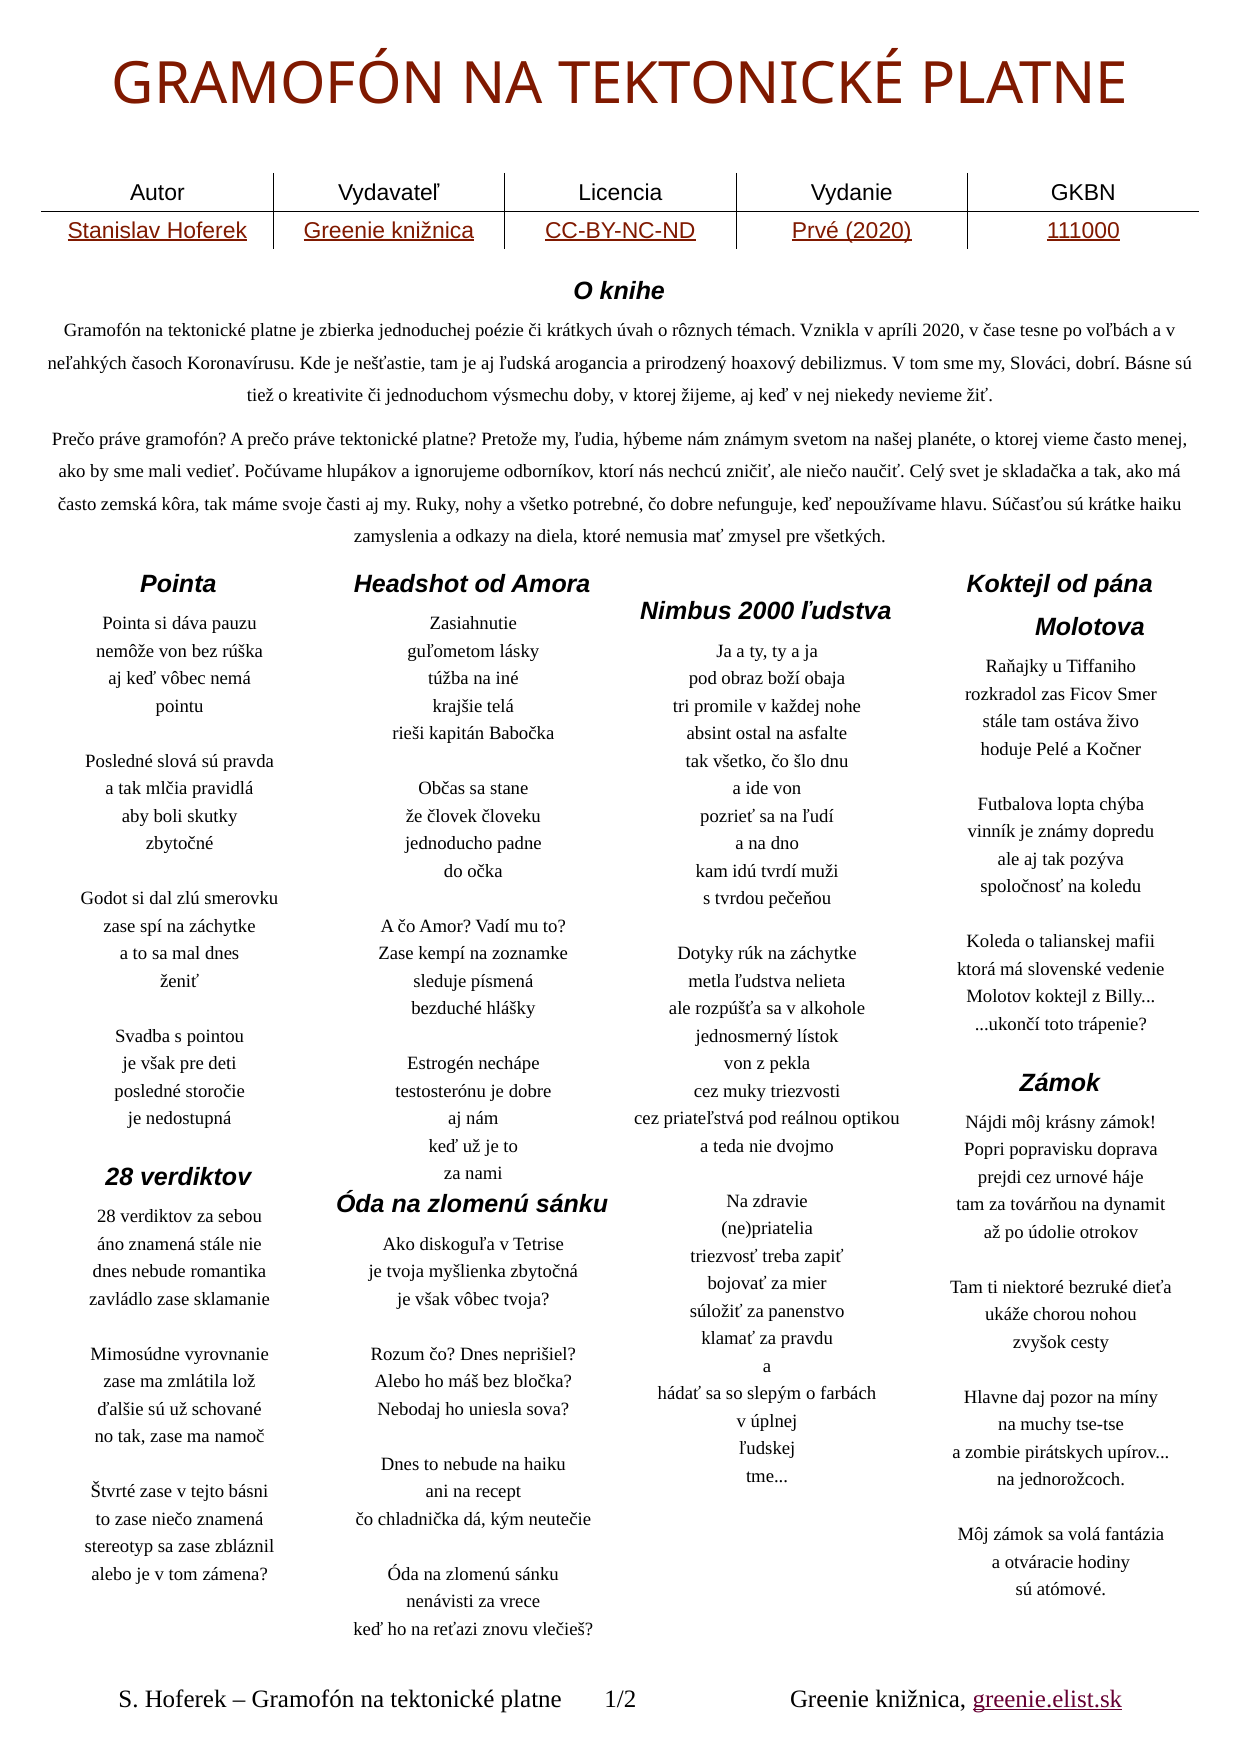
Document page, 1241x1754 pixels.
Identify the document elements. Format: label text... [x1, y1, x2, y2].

text a otváracie hodiny [923, 1551, 1199, 1572]
text cez muky triezvosti [629, 1079, 905, 1101]
text kam idú tvrdí muži [629, 859, 905, 881]
text rozkradol zas Ficov Smer [923, 683, 1199, 704]
text zavládlo zase sklamanie [41, 1288, 317, 1309]
text ani na recept [335, 1480, 611, 1502]
text metla ľudstva nelieta [629, 969, 905, 991]
subtitle Headshot od Amora [335, 569, 611, 598]
text a na dno [629, 832, 905, 853]
table_header Vydavateľ [274, 173, 504, 211]
text Alebo ho máš bez bločka? [335, 1370, 611, 1392]
subtitle 28 verdiktov [41, 1162, 317, 1191]
text stereotyp sa zase zbláznil [41, 1535, 317, 1557]
text áno znamená stále nie [41, 1233, 317, 1254]
text s tvrdou pečeňou [629, 887, 905, 908]
text alebo je v tom zámena? [41, 1563, 317, 1584]
text keď ho na reťazi znovu vlečieš? [335, 1618, 611, 1639]
text je nedostupná [41, 1107, 317, 1128]
table_header Autor [41, 173, 273, 211]
table_cell CC-BY-NC-ND [505, 212, 736, 249]
text guľometom lásky [335, 639, 611, 661]
text Dotyky rúk na záchytke [629, 942, 905, 963]
text ďalšie sú už schované [41, 1398, 317, 1419]
text zase ma zmlátila lož [41, 1370, 317, 1392]
text ľudskej [629, 1437, 905, 1458]
subtitle Koktejl od pána Molotova [923, 569, 1199, 641]
text tme... [629, 1464, 905, 1486]
text stále tam ostáva živo [923, 710, 1199, 732]
text zase spí na záchytke [41, 914, 317, 936]
text tri promile v každej nohe [629, 694, 905, 716]
text aby boli skutky [41, 804, 317, 826]
table_cell Greenie knižnica [274, 212, 504, 249]
text pointu [41, 694, 317, 716]
text rieši kapitán Babočka [335, 722, 611, 743]
text (ne)priatelia [629, 1217, 905, 1238]
text do očka [335, 859, 611, 881]
text Štvrté zase v tejto básni [41, 1480, 317, 1502]
subtitle GRAMOFÓN NA TEKTONICKÉ PLATNE [41, 41, 1199, 121]
text ktorá má slovenské vedenie [923, 958, 1199, 979]
table_cell Stanislav Hoferek [41, 212, 273, 249]
text ukáže chorou nohou [923, 1303, 1199, 1325]
text ženiť [41, 969, 317, 991]
text je však vôbec tvoja? [335, 1288, 611, 1309]
text von z pekla [629, 1052, 905, 1073]
text pozrieť sa na ľudí [629, 804, 905, 826]
text absint ostal na asfalte [629, 722, 905, 743]
text aj nám [335, 1107, 611, 1128]
text Ja a ty, ty a ja [629, 639, 905, 661]
text a to sa mal dnes [41, 942, 317, 963]
text zvyšok cesty [923, 1331, 1199, 1352]
text až po údolie otrokov [923, 1221, 1199, 1242]
text jednosmerný lístok [629, 1024, 905, 1046]
text bojovať za mier [629, 1272, 905, 1293]
text bezduché hlášky [335, 997, 611, 1018]
text jednoducho padne [335, 832, 611, 853]
text Mimosúdne vyrovnanie [41, 1343, 317, 1364]
text Zasiahnutie [335, 612, 611, 633]
text zbytočné [41, 832, 317, 853]
text sú atómové. [923, 1578, 1199, 1600]
text A čo Amor? Vadí mu to? [335, 914, 611, 936]
text Futbalova lopta chýba [923, 793, 1199, 814]
text posledné storočie [41, 1079, 317, 1101]
text ...ukončí toto trápenie? [923, 1013, 1199, 1034]
text je tvoja myšlienka zbytočná [335, 1260, 611, 1282]
text dnes nebude romantika [41, 1260, 317, 1282]
text tam za továrňou na dynamit [923, 1193, 1199, 1215]
text ale aj tak pozýva [923, 848, 1199, 869]
text Rozum čo? Dnes neprišiel? [335, 1343, 611, 1364]
text na muchy tse-tse [923, 1413, 1199, 1435]
table_header GKBN [968, 173, 1199, 211]
text Nebodaj ho uniesla sova? [335, 1398, 611, 1419]
table_header Vydanie [737, 173, 967, 211]
text je však pre deti [41, 1052, 317, 1073]
text nenávisti za vrece [335, 1590, 611, 1612]
text Raňajky u Tiffaniho [923, 655, 1199, 677]
text Gramofón na tektonické platne je zbierka jednoduchej poézie či krátkych úvah o rôznych témach. Vznikla v apríli 2020, v čase tesne po voľbách a v neľahkých časoch Koronavírusu. Kde je nešťastie, tam je aj ľudská arogancia a prirodzený hoaxový debilizmus. V tom sme my, Slováci, dobrí. Básne sú tiež o kreativite či jednoduchom výsmechu doby, v ktorej žijeme, aj keď v nej niekedy nevieme žiť. [41, 319, 1199, 405]
subtitle O knihe [41, 276, 1199, 305]
text Estrogén nechápe [335, 1052, 611, 1073]
text Ako diskoguľa v Tetrise [335, 1233, 611, 1254]
text 28 verdiktov za sebou [41, 1205, 317, 1227]
text Koleda o talianskej mafii [923, 930, 1199, 952]
text Môj zámok sa volá fantázia [923, 1523, 1199, 1545]
text túžba na iné [335, 667, 611, 688]
table_cell Prvé (2020) [737, 212, 967, 249]
table_header Licencia [505, 173, 736, 211]
text spoločnosť na koledu [923, 875, 1199, 897]
text a [629, 1354, 905, 1376]
text sleduje písmená [335, 969, 611, 991]
text triezvosť treba zapiť [629, 1244, 905, 1266]
text že človek človeku [335, 804, 611, 826]
subtitle Óda na zlomenú sánku [335, 1189, 611, 1218]
text na jednorožcoch. [923, 1468, 1199, 1490]
text pod obraz boží obaja [629, 667, 905, 688]
text Hlavne daj pozor na míny [923, 1386, 1199, 1407]
text hoduje Pelé a Kočner [923, 738, 1199, 759]
subtitle Pointa [41, 569, 317, 598]
text to zase niečo znamená [41, 1508, 317, 1529]
text no tak, zase ma namoč [41, 1425, 317, 1447]
text Dnes to nebude na haiku [335, 1453, 611, 1474]
subtitle Zámok [923, 1068, 1199, 1096]
subtitle Nimbus 2000 ľudstva [629, 596, 905, 625]
text súložiť za panenstvo [629, 1299, 905, 1321]
text nemôže von bez rúška [41, 639, 317, 661]
text Óda na zlomenú sánku [335, 1563, 611, 1584]
text cez priateľstvá pod reálnou optikou [629, 1107, 905, 1128]
text Molotov koktejl z Billy... [923, 985, 1199, 1007]
text čo chladnička dá, kým neutečie [335, 1508, 611, 1529]
text Popri popravisku doprava [923, 1138, 1199, 1160]
text testosterónu je dobre [335, 1079, 611, 1101]
table_cell 111000 [968, 212, 1199, 249]
text Godot si dal zlú smerovku [41, 887, 317, 908]
text Prečo práve gramofón? A prečo práve tektonické platne? Pretože my, ľudia, hýbeme nám známym svetom na našej planéte, o ktorej vieme často menej, ako by sme mali vedieť. Počúvame hlupákov a ignorujeme odborníkov, ktorí nás nechcú zničiť, ale niečo naučiť. Celý svet je skladačka a tak, ako má často zemská kôra, tak máme svoje časti aj my. Ruky, nohy a všetko potrebné, čo dobre nefunguje, keď nepoužívame hlavu. Súčasťou sú krátke haiku zamyslenia a odkazy na diela, ktoré nemusia mať zmysel pre všetkých. [41, 428, 1199, 546]
text Nájdi môj krásny zámok! [923, 1111, 1199, 1132]
text prejdi cez urnové háje [923, 1166, 1199, 1187]
text keď už je to [335, 1134, 611, 1156]
text a tak mlčia pravidlá [41, 777, 317, 798]
text a teda nie dvojmo [629, 1134, 905, 1156]
text Svadba s pointou [41, 1024, 317, 1046]
text krajšie telá [335, 694, 611, 716]
text za nami [335, 1162, 611, 1183]
text Zase kempí na zoznamke [335, 942, 611, 963]
text Na zdravie [629, 1189, 905, 1211]
text Pointa si dáva pauzu [41, 612, 317, 633]
text ale rozpúšťa sa v alkohole [629, 997, 905, 1018]
text Tam ti niektoré bezruké dieťa [923, 1276, 1199, 1297]
text v úplnej [629, 1409, 905, 1431]
text Občas sa stane [335, 777, 611, 798]
text klamať za pravdu [629, 1327, 905, 1348]
text a ide von [629, 777, 905, 798]
text hádať sa so slepým o farbách [629, 1382, 905, 1403]
text aj keď vôbec nemá [41, 667, 317, 688]
text Posledné slová sú pravda [41, 749, 317, 771]
text vinník je známy dopredu [923, 820, 1199, 842]
text tak všetko, čo šlo dnu [629, 749, 905, 771]
text a zombie pirátskych upírov... [923, 1441, 1199, 1462]
